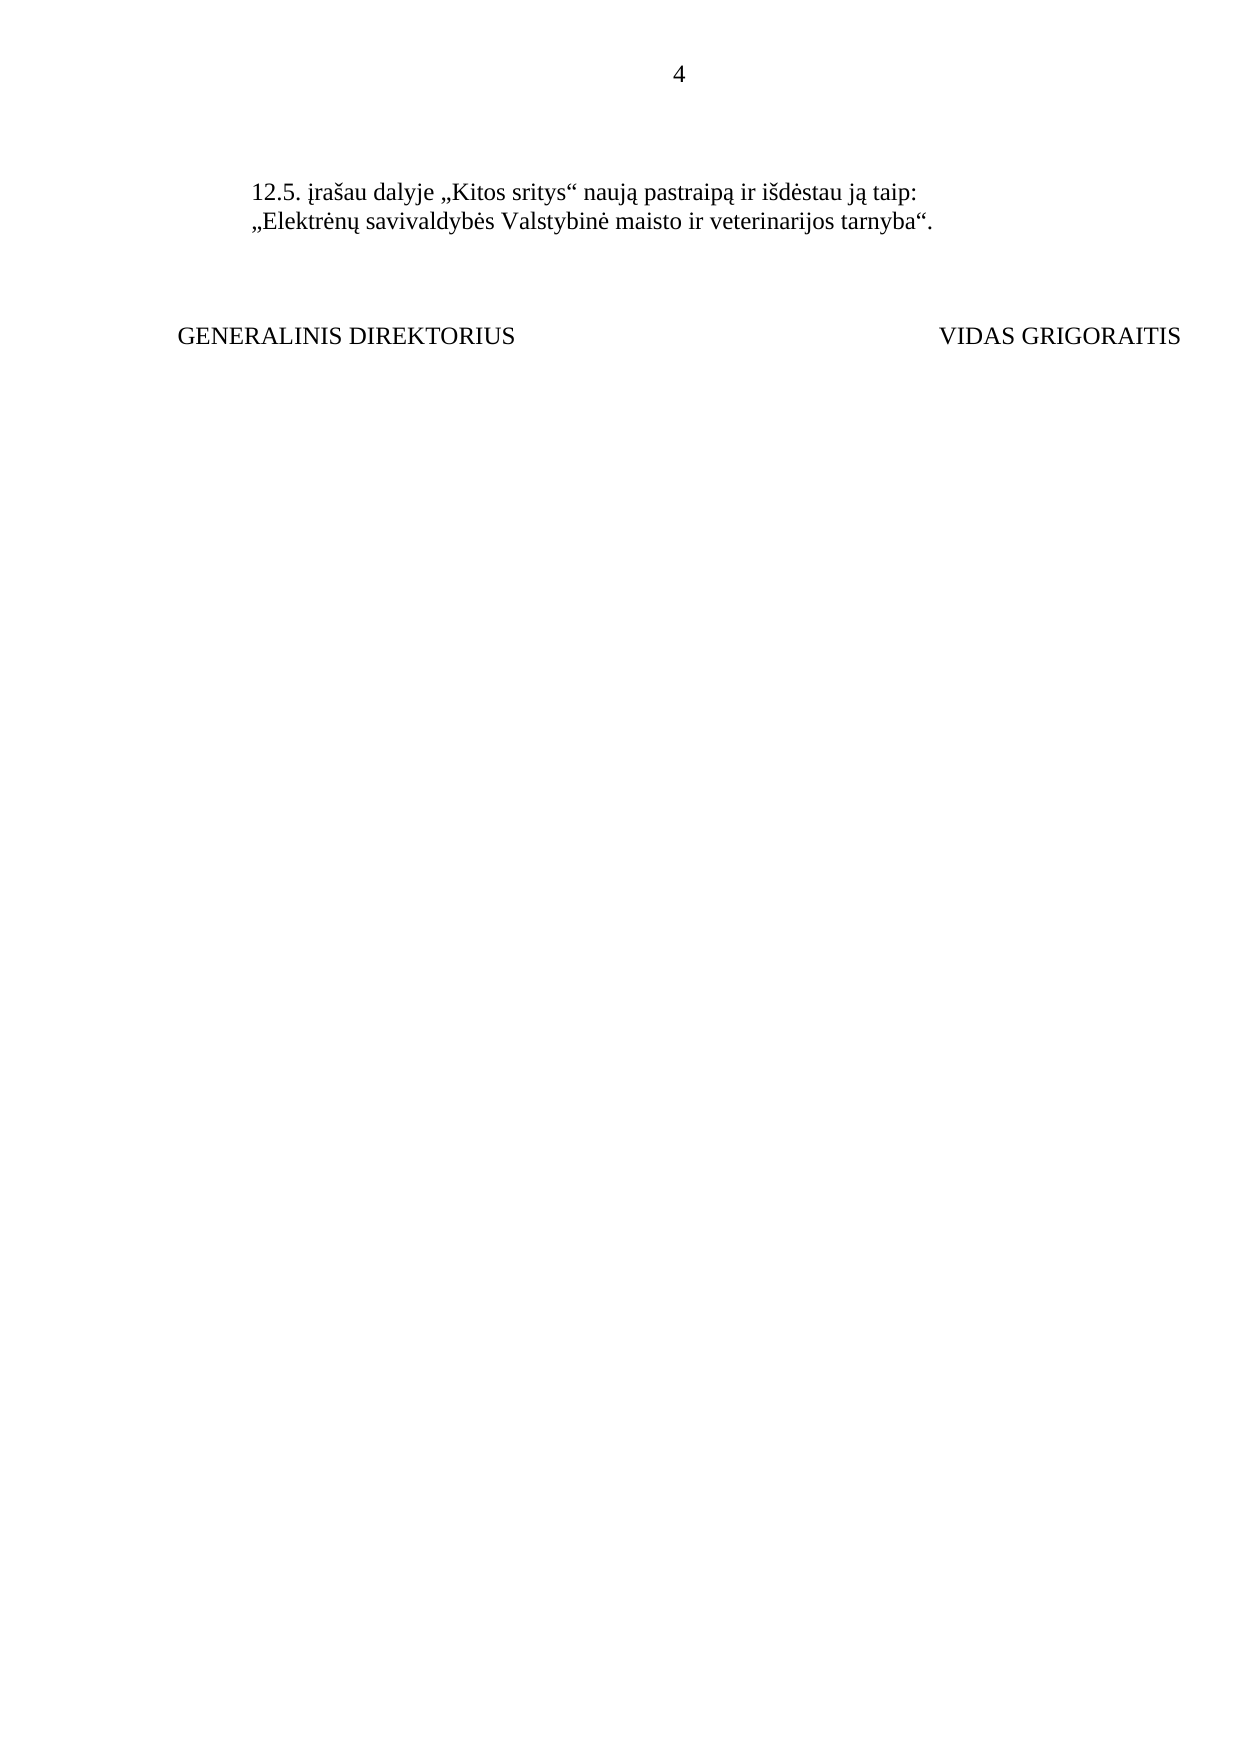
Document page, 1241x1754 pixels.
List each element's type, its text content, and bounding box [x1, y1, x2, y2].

text „Elektrėnų savivaldybės Valstybinė maisto ir veterinarijos tarnyba“. [177, 206, 1181, 235]
text 12.5. įrašau dalyje „Kitos sritys“ naują pastraipą ir išdėstau ją taip: [177, 177, 1181, 206]
text GENERALINIS DIREKTORIUS VIDAS GRIGORAITIS [177, 321, 1181, 350]
